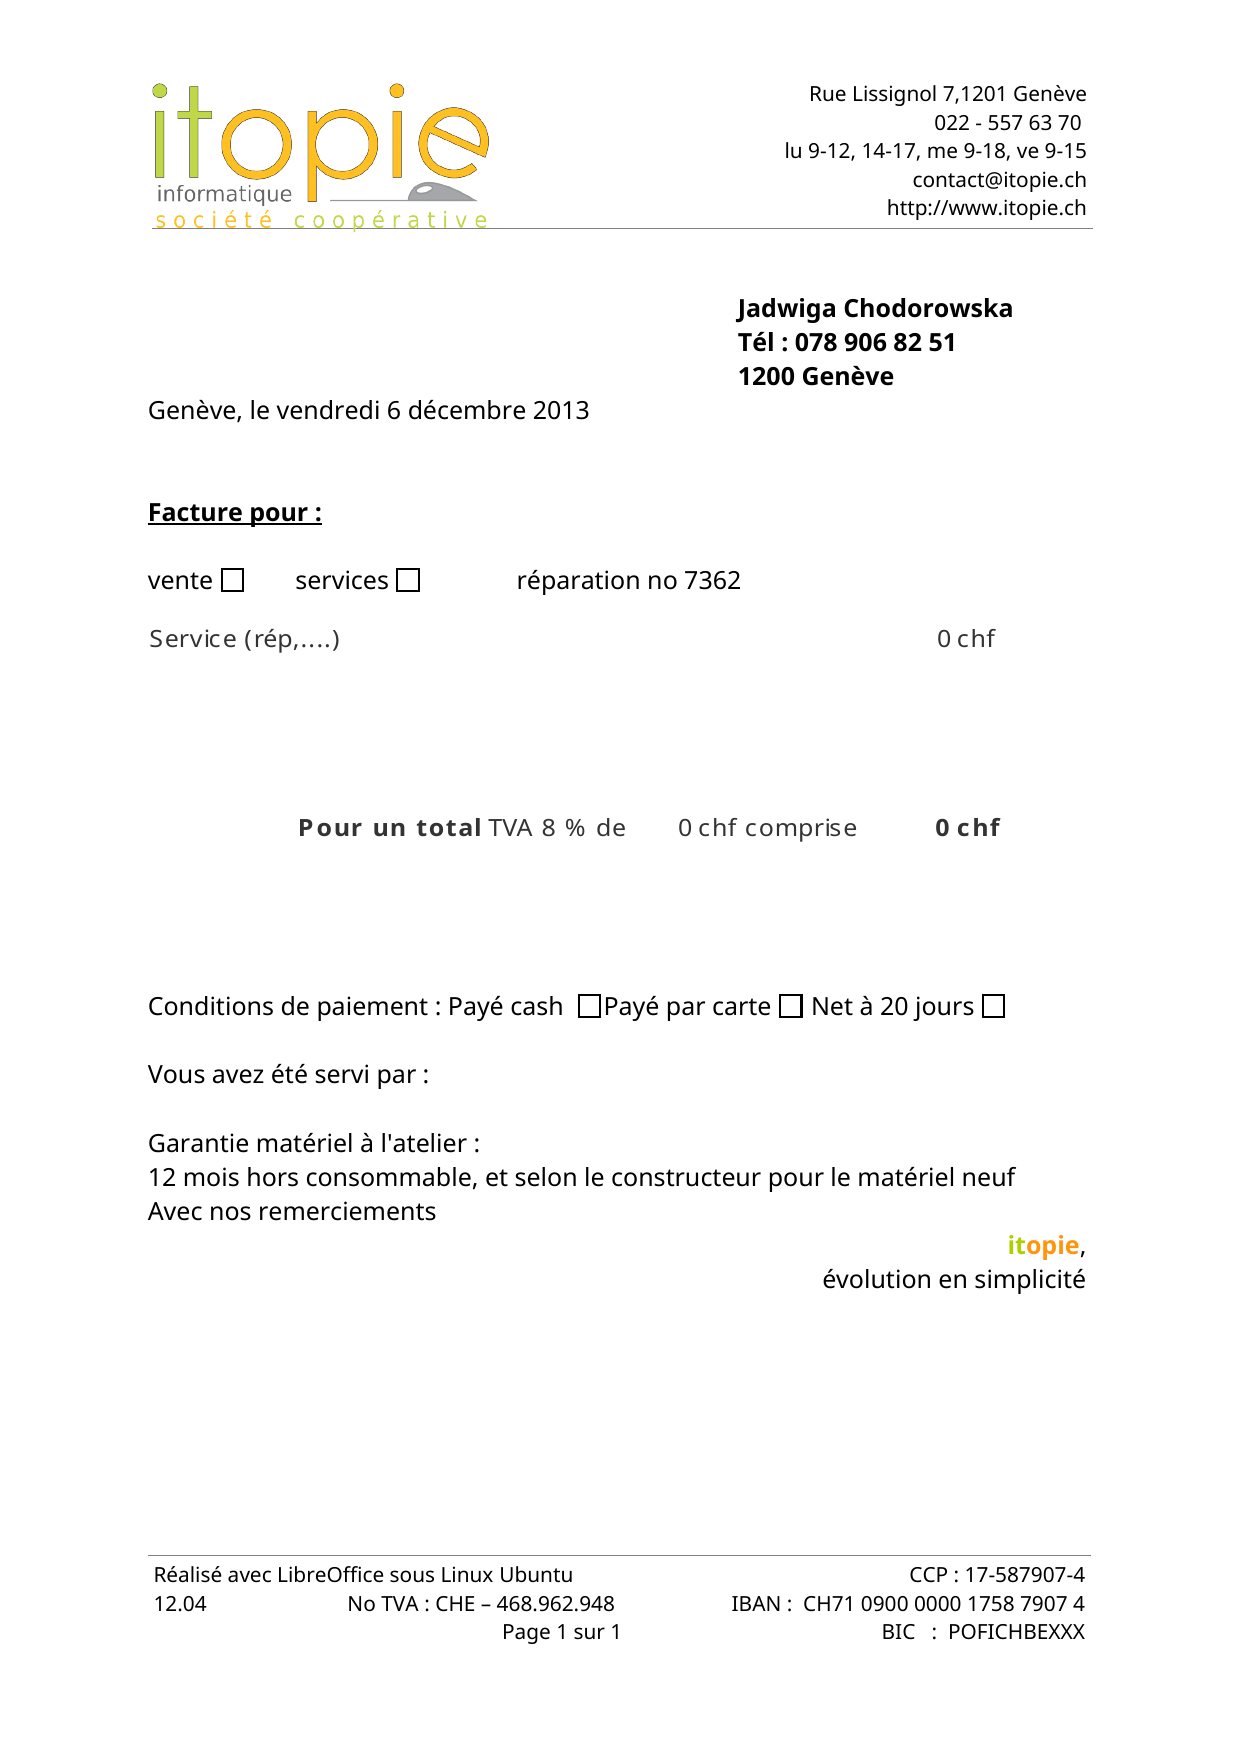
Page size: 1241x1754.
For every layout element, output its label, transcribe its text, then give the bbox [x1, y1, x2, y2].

text Tél : 078 906 82 51 [148, 324, 1093, 358]
text Jadwiga Chodorowska [148, 290, 1093, 324]
text itopie, [148, 1227, 1093, 1262]
text Garantie matériel à l'atelier : [148, 1125, 1093, 1159]
text Facture pour : [148, 495, 1093, 529]
text 1200 Genève [148, 358, 1093, 392]
text Genève, le vendredi 6 décembre 2013 [148, 392, 1093, 427]
picture [138, 72, 500, 244]
text 12 mois hors consommable, et selon le constructeur pour le matériel neuf [148, 1159, 1093, 1193]
text vente services réparation no 7362 [148, 563, 1093, 597]
text évolution en simplicité [148, 1262, 1093, 1296]
text Vous avez été servi par : [148, 1057, 1093, 1091]
text Avec nos remerciements [148, 1193, 1093, 1227]
text Conditions de paiement : Payé cash Payé par carte Net à 20 jours [148, 989, 1093, 1023]
